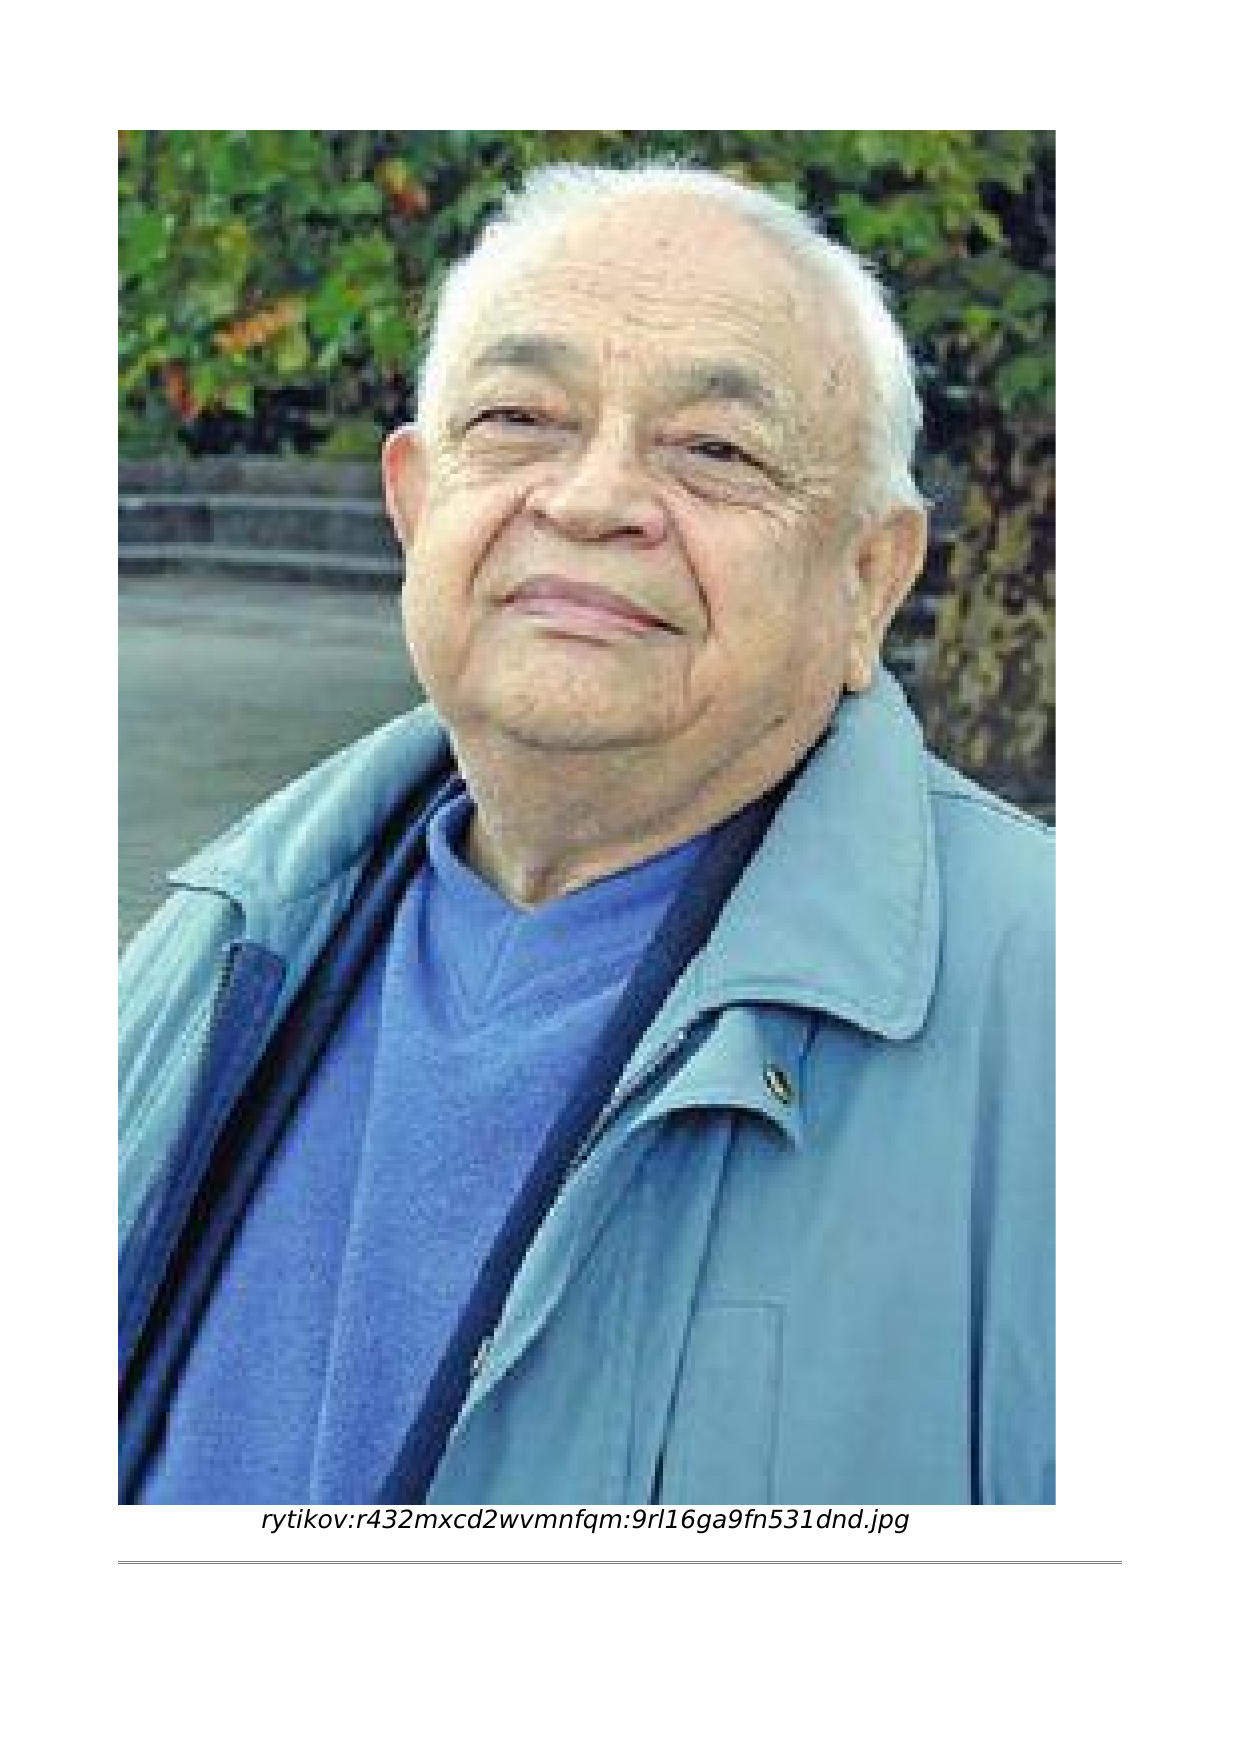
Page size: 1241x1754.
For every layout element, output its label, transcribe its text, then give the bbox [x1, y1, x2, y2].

text rytikov:r432mxcd2wvmnfqm:9rl16ga9fn531dnd.jpg [118, 1505, 1056, 1534]
picture [118, 130, 1056, 1505]
